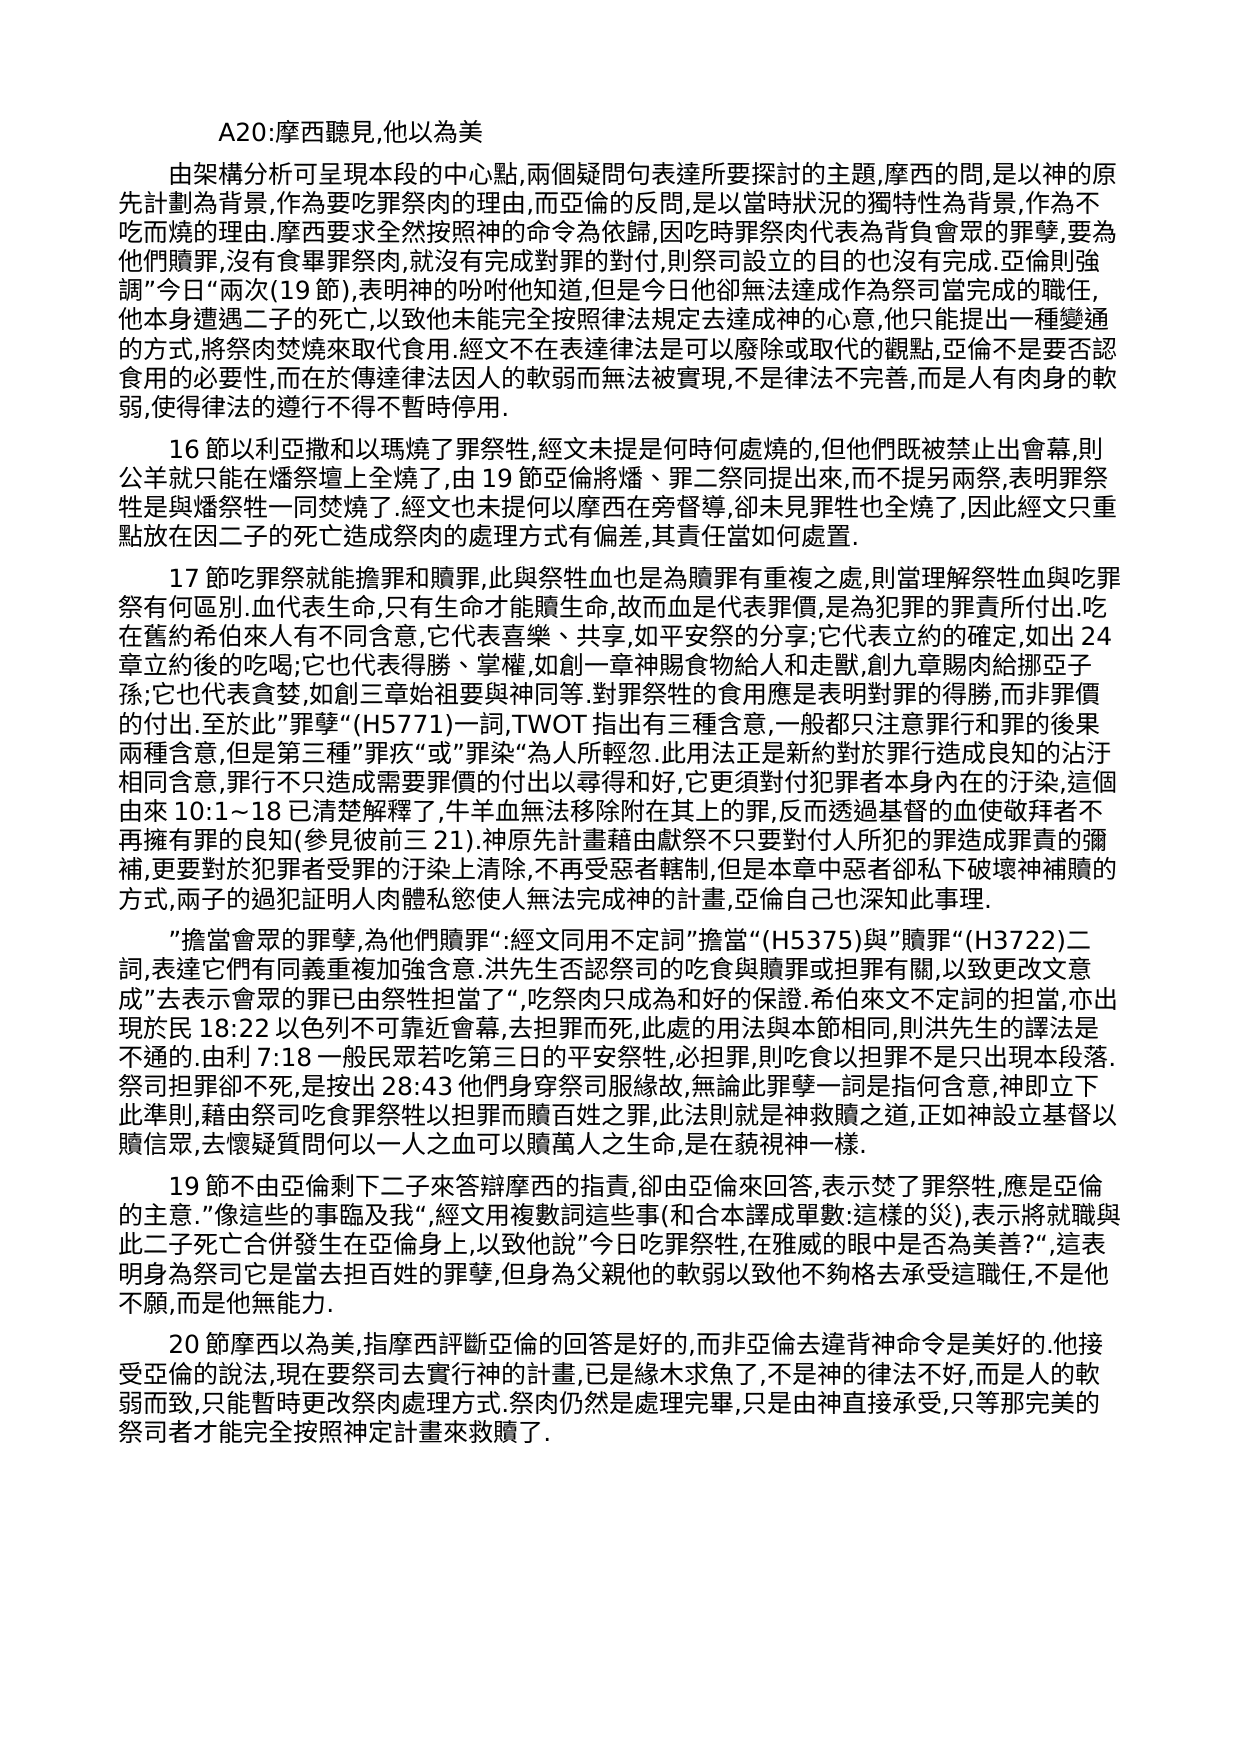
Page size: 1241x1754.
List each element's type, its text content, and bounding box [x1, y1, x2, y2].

text 由架構分析可呈現本段的中心點,兩個疑問句表達所要探討的主題,摩西的問,是以神的原先計劃為背景,作為要吃罪祭肉的理由,而亞倫的反問,是以當時狀況的獨特性為背景,作為不吃而燒的理由.摩西要求全然按照神的命令為依歸,因吃時罪祭肉代表為背負會眾的罪孽,要為他們贖罪,沒有食畢罪祭肉,就沒有完成對罪的對付,則祭司設立的目的也沒有完成.亞倫則強調”今日“兩次(19節),表明神的吩咐他知道,但是今日他卻無法達成作為祭司當完成的職任,他本身遭遇二子的死亡,以致他未能完全按照律法規定去達成神的心意,他只能提出一種變通的方式,將祭肉焚燒來取代食用.經文不在表達律法是可以廢除或取代的觀點,亞倫不是要否認食用的必要性,而在於傳達律法因人的軟弱而無法被實現,不是律法不完善,而是人有肉身的軟弱,使得律法的遵行不得不暫時停用. [118, 160, 1122, 422]
text ”擔當會眾的罪孽,為他們贖罪“:經文同用不定詞”擔當“(H5375)與”贖罪“(H3722)二詞,表達它們有同義重複加強含意.洪先生否認祭司的吃食與贖罪或担罪有關,以致更改文意成”去表示會眾的罪已由祭牲担當了“,吃祭肉只成為和好的保證.希伯來文不定詞的担當,亦出現於民18:22以色列不可靠近會幕,去担罪而死,此處的用法與本節相同,則洪先生的譯法是不通的.由利7:18一般民眾若吃第三日的平安祭牲,必担罪,則吃食以担罪不是只出現本段落.祭司担罪卻不死,是按出28:43他們身穿祭司服緣故,無論此罪孽一詞是指何含意,神即立下此準則,藉由祭司吃食罪祭牲以担罪而贖百姓之罪,此法則就是神救贖之道,正如神設立基督以贖信眾,去懷疑質問何以一人之血可以贖萬人之生命,是在藐視神一樣. [118, 926, 1122, 1160]
text A20:摩西聽見,他以為美 [118, 118, 1122, 147]
text 19節不由亞倫剩下二子來答辯摩西的指責,卻由亞倫來回答,表示焚了罪祭牲,應是亞倫的主意.”像這些的事臨及我“,經文用複數詞這些事(和合本譯成單數:這樣的災),表示將就職與此二子死亡合併發生在亞倫身上,以致他說”今日吃罪祭牲,在雅威的眼中是否為美善?“,這表明身為祭司它是當去担百姓的罪孽,但身為父親他的軟弱以致他不夠格去承受這職任,不是他不願,而是他無能力. [118, 1172, 1122, 1318]
text 17節吃罪祭就能擔罪和贖罪,此與祭牲血也是為贖罪有重複之處,則當理解祭牲血與吃罪祭有何區別.血代表生命,只有生命才能贖生命,故而血是代表罪價,是為犯罪的罪責所付出.吃在舊約希伯來人有不同含意,它代表喜樂、共享,如平安祭的分享;它代表立約的確定,如出24章立約後的吃喝;它也代表得勝、掌權,如創一章神賜食物給人和走獸,創九章賜肉給挪亞子孫;它也代表貪婪,如創三章始祖要與神同等.對罪祭牲的食用應是表明對罪的得勝,而非罪價的付出.至於此”罪孽“(H5771)一詞,TWOT指出有三種含意,一般都只注意罪行和罪的後果兩種含意,但是第三種”罪疚“或”罪染“為人所輕忽.此用法正是新約對於罪行造成良知的沾汙相同含意,罪行不只造成需要罪價的付出以尋得和好,它更須對付犯罪者本身內在的汙染,這個由來10:1~18已清楚解釋了,牛羊血無法移除附在其上的罪,反而透過基督的血使敬拜者不再擁有罪的良知(參見彼前三21).神原先計畫藉由獻祭不只要對付人所犯的罪造成罪責的彌補,更要對於犯罪者受罪的汙染上清除,不再受惡者轄制,但是本章中惡者卻私下破壞神補贖的方式,兩子的過犯証明人肉體私慾使人無法完成神的計畫,亞倫自己也深知此事理. [118, 564, 1122, 914]
text 16節以利亞撒和以瑪燒了罪祭牲,經文未提是何時何處燒的,但他們既被禁止出會幕,則公羊就只能在燔祭壇上全燒了,由19節亞倫將燔、罪二祭同提出來,而不提另兩祭,表明罪祭牲是與燔祭牲一同焚燒了.經文也未提何以摩西在旁督導,卻未見罪牲也全燒了,因此經文只重點放在因二子的死亡造成祭肉的處理方式有偏差,其責任當如何處置. [118, 435, 1122, 551]
text 20節摩西以為美,指摩西評斷亞倫的回答是好的,而非亞倫去違背神命令是美好的.他接受亞倫的說法,現在要祭司去實行神的計畫,已是緣木求魚了,不是神的律法不好,而是人的軟弱而致,只能暫時更改祭肉處理方式.祭肉仍然是處理完畢,只是由神直接承受,只等那完美的祭司者才能完全按照神定計畫來救贖了. [118, 1331, 1122, 1447]
